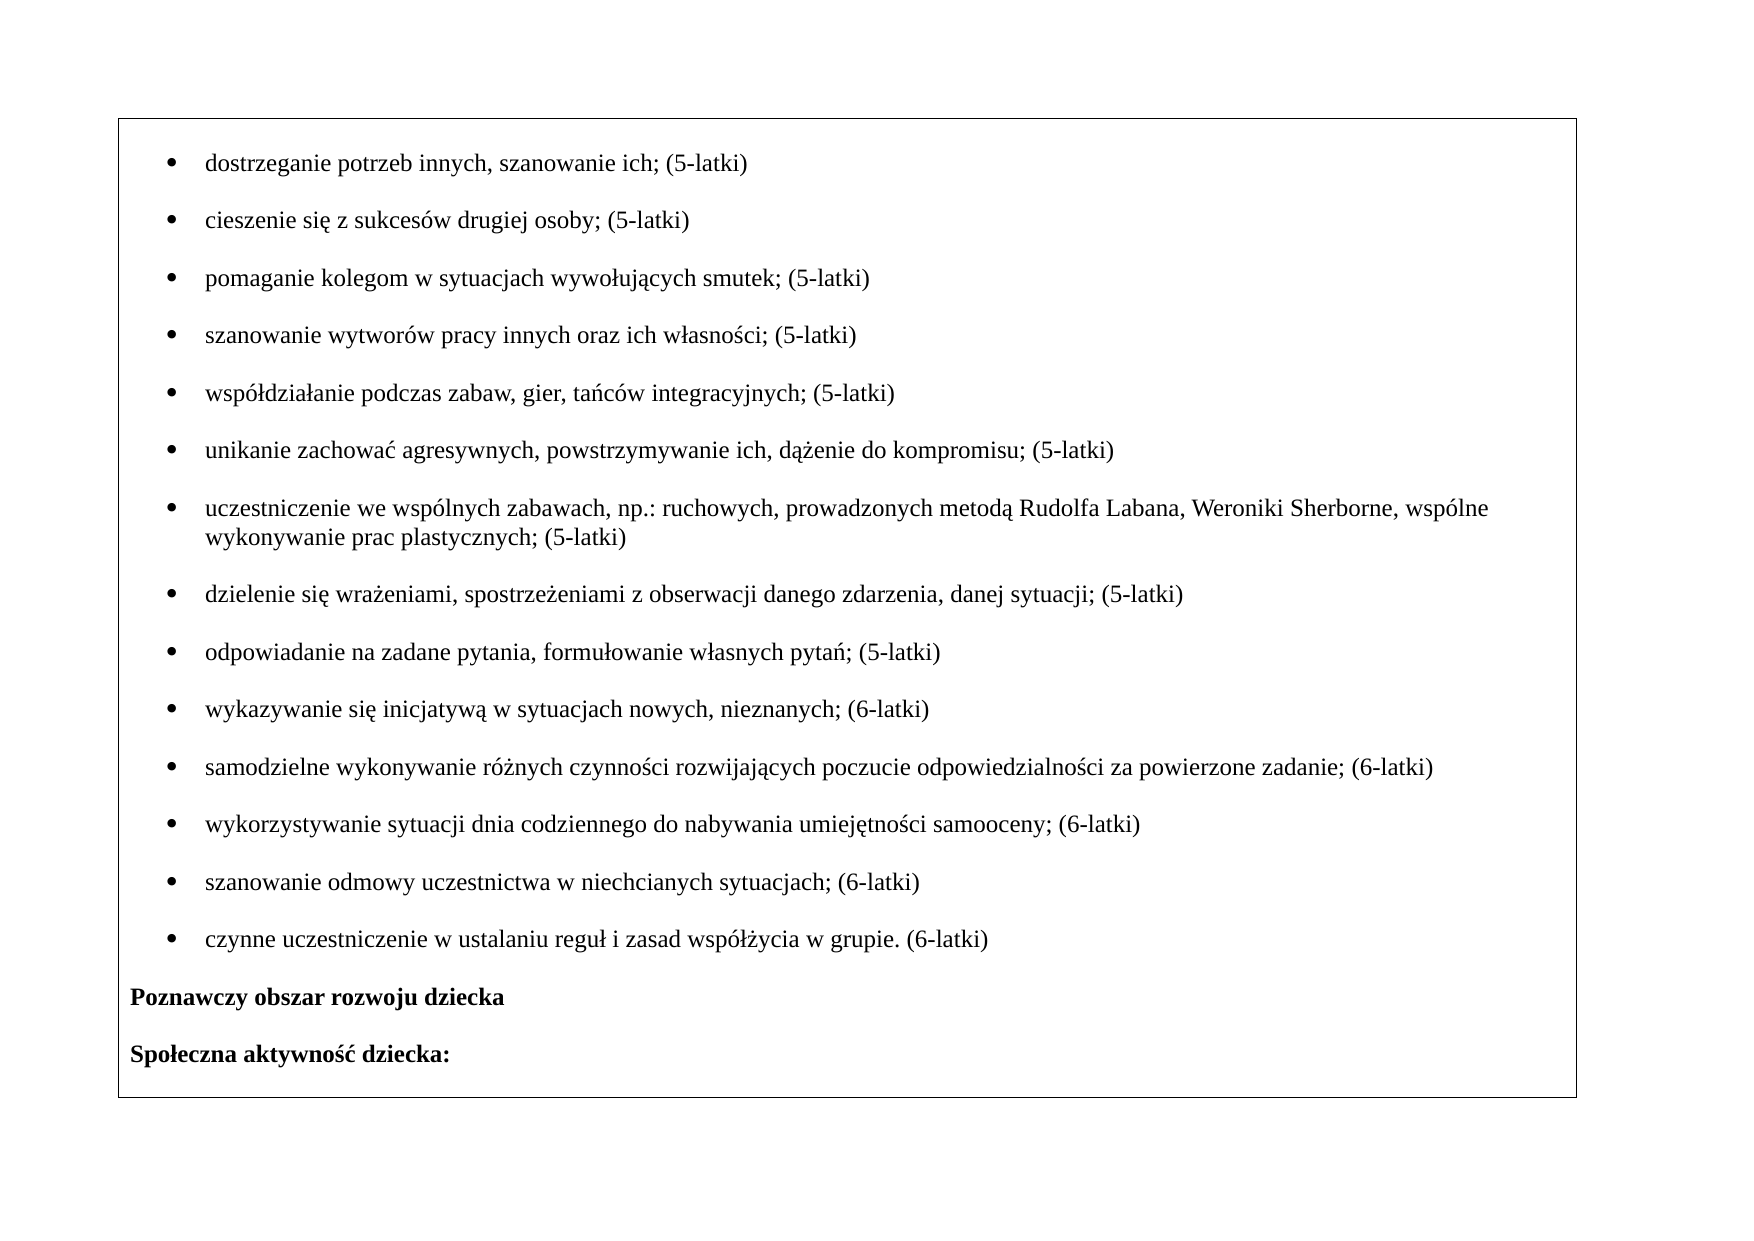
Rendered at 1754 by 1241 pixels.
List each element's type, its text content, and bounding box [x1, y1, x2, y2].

table_cell Treści programowe: Fizyczny obszar rozwoju dziecka Społeczna aktywność dziecka: zawracanie uwagi na kulturę spożywania posiłków; (5-latki) samodzielne rozbieranie się i ubieranie oraz dbanie o swoją garderobę; (5-latki) porządkowanie po sobie miejsc zabaw, pracy i spożywania posiłków; (5-latki) dbanie o porządek na półkach indywidualnych; (5-latki) uczestniczenie w tworzeniu dekoracji, wzbogacanie kącika przyrody; (5-latki) spożywanie posiłków – korzystanie z serwetek; (6-latki) wiązanie obuwia; (6-latki) wykazywanie inicjatywy w dbałości o salę zajęć. (6-latki) Językowa aktywność dziecka: rozwijanie sprawności całego ciała (w toku wykonywania czynności samoobsługowych, zabaw ruchowych i ćwiczeń gimnastycznych); (5-latki) wykonywanie czynności wymagających zaangażowania mięśni dłoni, np.: lepienie z plasteliny, zgniatanie i zaginanie papieru, wycinanie, wydzieranie; (5-latki) rozwijanie koordynacji wzrokowo-ruchowej, np.: powtarzanie ruchów innej osoby w czasie zabawy; (5-latki) wykonywanie czynności z dużym i małym napięciem mięśniowym w toku zabaw ruchowych i ćwiczeń plastycznych; (5-latki) odwzorowywanie elementów (przerysowywanie, rysowanie według wzoru, kalkowanie); (5-latki) określanie kierunku pisania (rysownia) – od lewej strony linii do prawej i od góry kartki do dołu; (6-latki) rozwijanie koordynacji ruchowej (głownie skoordynowanej współpracy ruchów ramienia, przedramienia, nadgarstka i palców); (6-latki) rozwijanie koordynacji ruchowo-słuchowo-wzrokowej; (6-latki) gospodarowanie przestrzenią kartki (wykonywanie prac plastycznych na papierze o różnych formatach – z tendencją do przechodzenia do małych, zamkniętych powierzchni); (6-latki) nabywanie płynności ruchów rąk (np. w toku swobodnych ruchów tanecznych, gimnastycznych ćwiczeń ramion, zadań plastycznych wymagających zamalowania dużych przestrzeni kartki); (6-latki) nabywanie precyzji wykonywania ruchów dłońmi (np. ubieranie lalek, zapinanie guzików, wiązanie sznurowadeł, dekorowanie kartki). (6-latki) Artystyczna aktywność dziecka: uczestniczenie w zabawach rytmicznych, ruchowych, pląsach przy muzyce; (5-latki) uczestniczenie w zabawach konstrukcyjno-technicznych wykorzystujących doświadczenia zbierane podczas poznawania środowiska technicznego, np. składanie zabawek z oddzielnych części, budowanie różnych konstrukcji z klocków, przezywanie radości z pozytywnych efektów swoich działań; (5-latki) improwizowanie ruchowe do dowolniej muzyki; (6-latki) samodzielne używanie wybranych narzędzi, przyborów, wybieranie materiałów, organizowanie sobie stanowiska pracy i porządkowanie go po zakończonej pracy. (6-latki) Ruchowa i zdrowotna aktywność dziecka: nazywanie części ciała; (5-latki) utrwalanie orientacji w schemacie własnego ciała i ciała drugiej osoby (np. w kontekście kształtowania prawidłowej postawy); (5-latki) uczestniczenie w zabawach ruchowych: kształtujących postawę, orientacyjno-porządkowych, bieżnych, z elementami skoku, podskoku, z elementami toczenia, z elementami rzutu, chwytu, równoważnych, organizowanych metodą opowieści ruchowych, ze śpiewem; (5-latki) uczestniczenie w zabawach organizowanych w terenie (w ogrodzie przedszkolnym, w parku, na boisku) w różnych porach roku (na śniegu, w wodzie); (5-latki) uczestniczenie w ćwiczeniach gimnastycznych; (5-latki) ubieranie się odpowiednio do warunków atmosferycznych występujących w danej porze roku (zapobieganie przegrzaniu i zmarznięciu); (latki) przebywanie na świeżym powietrzu; uczestniczenie w spacerach, zabawach i ćwiczeniach ruchowych; (5-latki) dbanie o higienę poprzez codzienne mycie całego ciała, mycie zębów po posiłkach, samodzielne korzystanie z toalety, mycie rak, zwłaszcza po pobycie w toalecie i po zabawie na świeżym powietrzu, utrzymywanie czystości odzieży, obuwia; zwracanie uwagi na estetyczny wygląd, samodzielne ubieranie się i rozbieranie, dbanie o rzeczy osobiste, codzienne zmienianie bielizny, nieużywanie cudzych grzebieni, szczotek, ręczników, zachowywanie porządku w miejscu zabawy, pracy, nauki; (5-latki) sygnalizowanie nauczycielowi złego samopoczucia; (5-latki) wyrabianie nawyków zdrowotnych, np. samodzielnego ubierania się, poprawnego korzystania z toalety, właściwego zachowania się przy stole, przestrzegania zasad bezpieczeństwa w toku zabaw ruchowych i innych; (5-latki) aktywne uczestniczenie w zabawach na świeżym powietrzu; (5-latki) przeplatanie aktywności ruchowej z odpoczynkiem; (5latki) bezpieczne posługiwanie się nożyczkami; (5-latki) wybieranie bezpiecznego miejsca do zabaw; (5-latki) bezpieczne korzystanie ze sprzętu sportowego, urządzeń znajdujących się na placu zabaw; (5-latki) informowanie nauczyciela o wszystkich sytuacjach budzących wątpliwości i obawy; (5-latki) naśladowanie ruchów wykonywanych przez nauczyciela, odtwarzanie ruchem całego ciała lub samych rąk sposobów poruszania się zwierząt itp.; (5-latki) zacieśnianie kontaktów interpersonalnych z grupą poprzez wspólne organizowanie zabaw ruchowych; (6-latki) odpowiednie dobieranie miejsc zabaw przy stoliku, biurku (miejsce dobrze oświetlone, krzesło dopasowane do wzrostu dziecka); (6-latki) bezpieczne posługiwanie się przyborami, np. igłą, nożyczkami, młotkiem; (6-latki) sygnalizowanie potrzeby pomocy w sytuacjach zagrożenia, zwracanie się do osób, które mogą tej pomocy udzielić. (6-latki) Emocjonalny obszar rozwoju dziecka Społeczna aktywność dziecka: wyrażanie i nazywanie różnych emocji podczas zabaw; (5-latki) określanie sytuacji wywołujących różne emocje, np.: radość, złość, smutek, strach; (5-latki) radzenie sobie z emocjami poprzez udział w zabawach , rozmowach, słuchaniu wybranych utworów literackich; (5-latki) zapraszanie innych dzieci do wspólnej zabawy; (5-latki) szanowanie wytworów pracy innych oraz ich własności; (5-latki) dzielenie się wrażeniami, spostrzeżeniami z obserwacji danego zdarzenia, danej sytuacji; (5-latki) zwracanie się o pomoc w trudnych sytuacjach; (5-latki) szanowanie odmowy uczestnictwa w niechcianych sytuacjach; (6-latki) czerpanie radości i satysfakcji z przebywania na lonie natury; (6-latki) czynny udział w dekorowaniu sali; (6-latki) podejmowanie prób samodzielnego rozwiązywania problemu. (6-latki) Społeczny obszar rozwoju dziecka Społeczna aktywność dziecka: prezentowanie swoich wyrobów, dokonanie samooceny ich wykonania; (5-latki) uczestniczenie w sytuacjach stwarzających możliwość wyboru, przewidywanie skutków zachowań, zwracanie uwagi na konsekwencje wynikające z danego wyboru; (5-latki) przestrzeganie wspólnie ustalonych umów i zasad regulujących współżycie w grupie; (5-latki) dostrzeganie potrzeb innych, szanowanie ich; (5-latki) cieszenie się z sukcesów drugiej osoby; (5-latki) pomaganie kolegom w sytuacjach wywołujących smutek; (5-latki) szanowanie wytworów pracy innych oraz ich własności; (5-latki) współdziałanie podczas zabaw, gier, tańców integracyjnych; (5-latki) unikanie zachować agresywnych, powstrzymywanie ich, dążenie do kompromisu; (5-latki) uczestniczenie we wspólnych zabawach, np.: ruchowych, prowadzonych metodą Rudolfa Labana, Weroniki Sherborne, wspólne wykonywanie prac plastycznych; (5-latki) dzielenie się wrażeniami, spostrzeżeniami z obserwacji danego zdarzenia, danej sytuacji; (5-latki) odpowiadanie na zadane pytania, formułowanie własnych pytań; (5-latki) wykazywanie się inicjatywą w sytuacjach nowych, nieznanych; (6-latki) samodzielne wykonywanie różnych czynności rozwijających poczucie odpowiedzialności za powierzone zadanie; (6-latki) wykorzystywanie sytuacji dnia codziennego do nabywania umiejętności samooceny; (6-latki) szanowanie odmowy uczestnictwa w niechcianych sytuacjach; (6-latki) czynne uczestniczenie w ustalaniu reguł i zasad współżycia w grupie. (6-latki) Poznawczy obszar rozwoju dziecka Społeczna aktywność dziecka: określanie tego, co dziecko robi dobrze: (5-latki) podejmowanie prób posługiwania się przyborami i narzędziami zgodnie z ich przeznaczeniem; (5-latki) opowiadanie o sobie w grupie rówieśniczej; (5-latki) podawanie nazwy naszego kraju, symboli narodowych: flagi, godła, hymnu; (5-latki) oglądanie zdjęć, ilustracji, słuchanie wierszy, opowiadań – odwoływanie się do własnych obserwacji w celu zwróceni uwagi na piękno naszego kraju; (5-latki) wyjaśnienie znaczenia zdań: Jesteśmy Polakami. Jesteśmy Europejczykami; (5-latki) nazywanie zawodów związanych ze zdarzeniami, w których uczestniczy dziecko, takich jak wyjście na zakupy, koncert, pocztę; (6-latki) podejmowanie prób posługiwania się przyborami i narzędziami zgodnie z ich przeznaczeniem oraz w sposób twórczy i niekonwencjonalny; (6-latki) wskazywanie Polski na mapie Europy, nazywanie jej sąsiadów. (6-latki) Językowa aktywność dziecka: uczestniczenie w zabawach polegających na odtwarzaniu dźwięków, np. w zabawie w echo melodyczne, wokalne; (5-latki) aktywne słuchanie rozmówcy; (5-latki) wyklaskiwanie rytmicznych fragmentów piosenek; (5-latki) wyrażanie swoich myśli, potrzeb, przeżyć w rozmowach z rówieśnikami w codziennych sytuacjach; (5-latki) swobodne rozmowy na tematy bliskie dzieciom w kontaktach grupowych; (5-latki) przekazywanie swoich odczuć, intencji w sposób werbalny i niewerbalny; (5-latki) stosowanie w wypowiedziach właściwych form fleksyjnych wszystkich odmiennych części mowy: czasownika, rzeczownika, zaimka, przymiotnika, liczebnika; (5-latki) wypowiadanie się złożonymi zdaniami, stosowanie kilkuzdaniowej wypowiedzi; (5-latki) odpowiadanie na pytania, poprawne formułowanie pytań; (5-latki) obserwowanie otoczenia, wymienianie jego elementów, porównywanie ich z tym, co się znajduje dalej; (5-latki) wymawianie samogłosek, a potem wymawianie za nauczycielem spółgłosek; (5-latki) słuchanie zdań, wyodrębnianie w nich słów; liczenie słów w zdaniach; układanie zdań z określonej liczby słów; określanie kolejnych słów w zdaniu; (5-latki) układanie rymów do podanych słów; (5-latki) wyodrębnianie w słowach sylab, określanie ich kolejności; dzielenie słów na sylaby; liczenie sylab w słowach; tworzenie słów rozpoczynających się, kończących się dana sylabą; (5-latki) umiejętne odczytywanie często stosowanych oznaczeń i symboli; (5-latki) zwracanie uwagi na fakt, że czytanie obok mówienia i pisania jest jedną z form komunikowania się ludzi; (5-latki) rozpoznawanie liter drukowanych – małych i wielkich (5-latki) całościowe rozpoznawanie napisów umieszczonych w sali zajęć – nazw znajdujących się tam zabawek, kącików zainteresowań, roślin (sukcesywne ich wymienianie); (5-latki) wykonywanie ćwiczeń rozwijających orientacje przestrzenną (przygotowanie do czytania od lewej strony do prawej); (5-latki) rozumienie wybranych znaków umownych; (5-latki) sprawne posługiwanie się mową w różnych sytuacjach; (6-latki) samodzielne układanie opowiadań; (6-latki) mówienie z właściwą dla siebie intonacją; (6-latki) używanie spójników w celu uzyskania dłuższych wypowiedzi; (6-latki) prawidłowe stosowanie przyimków; (6-latki) posługiwanie się poprawną mową; (6-latki) poprawne wypowiadanie się w czasach przyszłym i przeszłym; (6-latki) stosowanie słów przeciwstawnych, zdrobnień, zgrubień; (6-latki) formułowanie dłuższych wypowiedzi na ważne tematy, samodzielne werbalizowanie własnych potrzeb i decyzji; (6-latki) formułowanie dłuższych wypowiedzi na dowolny temat; (6-latki) poznawanie zapisu swojego imienia i zapisu imion kolegów i koleżanek z grupy rozpoznawanie ich, układanie liter według wzoru; (6-latki) wyodrębnianie zdań w wypowiedziach, liczenie ich, układanie wypowiedzi, np. na temat obrazka, składającej się z określonej liczby zdań; (6-latki) wyodrębnianie w słowach głosek: w wygłosie, nagłosie, śródgłosie (6-latki) liczenie głosek w słowach; układanie słów rozpoczynających się, kończących się daną głoską: (6-latki) rozumienie różnic pomiędzy samogłoską i spółgłoską (6-latki) czytanie całościowe wyrazów, równoważników zdań; (6-latki) rozpoznawanie liter pisanych. (6-latki) Artystyczna aktywność dziecka: słuchanie piosenek w wykonaniu nauczyciela oraz nagrań; (5-latki) nauka piosenek fragmentami, metodą ze słuchu; (5-latki) śpiewanie piosenek – zbiorowe i indywidualne; (5-latki) wykorzystanie naturalnych efektów perkusyjnych (klaskania, tupania, stukania…) do akompaniamentu podczas słuchania lub śpiewania piosenek; (5-latki) poznawanie wyglądu instrumentów perkusyjnych: kołatki, grzechotki, bębenka, trójkąta, talerzy, drewienek i sposobu gry na nich; (5-latki) wykonywanie akompaniamentu do piosenek na instrumentach perkusyjnych oraz innych przedmiotach – indywidualnie lub grupowo (tworzenie orkiestry); (5-latki) wykonywanie prostych, jedno-, dwutaktowych tematów rytmicznych na instrumentach perkusyjnych; (5-latki) uczestniczenie w zabawach rytmicznych, ruchowych, pląsach przy muzyce; (5-latki) reagowanie na zmiany tempa i dynamiki utworu; (5-latki) estetyczne, rytmiczne poruszanie się przy muzyce; (5-latki) improwizowanie piosenki ruchem; (5-latki) dostrzeganie zmian w wysokości dźwięków; (5-latki) tworzenie galerii prac plastycznych dzieci, związanych, np. z porami roku; (5-latki) tworzenie różnych przestrzennych kompozycji z wykorzystaniem palców, dłoni, całego ciała; (5-latki) rysowanie, malowanie farbami plakatowymi, akwarelami z użyciem palców lub pędzli, na różnym podłożu; wycinanie, wydzieranie z różnych materiałów, obrysowywanie szablonów, lepienie z gliny, plasteliny, masy solnej i papierowej, modeliny, naklejanie, ugniatanie itd.; (5-latki) odczuwanie radości z tworzenia, działania plastycznego; (5-latki) słuchanie, czytanych przez nauczyciela lub lektora, fragmentów literatury z odpowiednią intonacją i odpowiednim natężeniem głosu; zwracanie uwagi na piękno języka polskiego (5-latki) wyrażanie swoich przeżyć wewnętrznych, uczuć poprzez różne formy ekspresji: słowną, ruchową, plastyczną, muzyczną; (5-latki) samodzielne śpiewanie piosenek z akompaniamentem muzycznym; (6-latki) improwizowanie ruchowe dowolnej muzyki (6-latki) wyczuwanie akcentu metrycznego w taktach dwu-, trzy- i czteromiarowych; (6-latki) wykonywanie ćwiczeń dykcyjnych ćwiczących wyrazistość, intonację wypowiedzi; (6-latki) poznawanie różnych technik plastycznych, np. batiku, kolażu, frotażu, stemplowania, mokre na mokrym, poprzez wykonywanie prac z ich wykorzystaniem; (6-latki) samodzielne używanie wybranych narzędzi, przyborów, wybieranie materiałów, organizowanie sobie stanowisk pracy; (6-latki) uczestniczenie w zabawach konstrukcyjno-technicznych, wykorzystujących doświadczenia zbierane podczas poznawania środowiska technicznego, np. składanie zabawek z oddzielnych części, budowanie różnych konstrukcji z klocków; przeżywanie radości z pozytywnych efektów swoich działań. (6-latki) Aktywność poznawcza: uczestniczenie w zabawach rozwijających: aktywność badawczą, umiejętność rozwiązywania problemów, myślenie, wyobrażenia, umiejętność klasyfikowania, uogólniania, rozumowania przyczynowo-skutkowego, poznawania samego siebie; (5-latki) uczestniczenie w zabawach organizowanych przez nauczyciela, dających dziecku satysfakcje i radość; (5-latki) wykorzystywanie w zabawach (także w sposób niekonwencjonalny) różnych zabawek, przedmiotów, znaków i symboli; (5-latki) rozpoznawanie przedmiotów, roślin, zwierząt za pomocą zmysłów: dotyku, smaku, węchu, wzroku, słuchu; (5-latki) dbanie o higienę zmysłów, np. unikanie hałasu, krzyku; (5-latki) mówienie z pamięci wierszy, rymowanek, piosenek w połączeniu z ruchem, obrazem, dźwiękiem; (5-latki) nauka na pamięć wierszy i piosenek treściowo bliskich dzieciom oraz sytuacjom, z jakimi się spotykają; (5-latki) uczestniczenie w zabawach, ćwiczeniach, pracach plastycznych, rozmowach, słuchaniu wierszy, opowiadań sprzyjających koncentracji uwagi; (5-latki) uczestniczenie w różnego rodzaju zabawach twórczych (tematycznych, konstrukcyjnych, ruchowych, z elementem pantomimy itd.): (5-latki) rozwijanie myślenia logicznego poprzez: rozwiązywanie zagadek, rebusów; (5-latki) słuchanie rymowanek, wierszy, opisujących nierealne miejsca, postacie, zdarzenia; (5-latki) nazywanie i wskazywanie części ciała występujących podwójnie, parami – oczu, uszu, nóg; (5-latki) poruszanie się pod dyktando nauczyciela; (5-latki) wykonywanie ćwiczeń w parach; (5-latki) budowanie danego szeregu według wzrastającej lub malejącej liczby elementów, wielkości, natężenia barwy; (5-latki) łączenie przedmiotów w grupy na podstawie cechy percepcyjnej, np. barwy, wielkości, kształtu, a następnie cech funkcjonalnych; (5-latki) rozróżnianie błędnego liczenia od poprawnego; (5-latki) nazywanie figur geometrycznych; (5-latki) nazywanie przetworów z owoców i warzyw (dżemy, soki, kiszonki, kompoty); (5-latki) rozwijanie wyobraźni przestrzennej (np. poprzez zastosowanie przestrzennych technik plastycznych, takich jak: konstruowanie, modelowanie itp., oraz pozostawianie swobody w zagospodarowaniu przestrzeni kartki w toku rysowania); (5-latki) nabywanie wrażliwości dotykowej (poprzez kontakt z różnym materiałem przeznaczonym do działalności plastyczno-konstrukcyjnej, np. sznurkiem, watą, folia aluminiową, papierem ściernym, styropianem); (5-latki) wyszukiwanie takich samych przedmiotów, obrazów, symboli graficznych; (5-latki) segregowanie danych symboli graficznych według przyjętego kryterium; (5-latki) inicjowanie różnego rodzaju zabaw z wykorzystaniem pomysłów dzieci; (6-latki) orientowanie się na kartce papieru, wskazywanie, np. prawego górnego rogu, lewego górnego rogu kartki itd.; (6-latki) rozwijanie myślenia logicznego poprzez: analizowanie, syntezowanie, porównywanie, klasyfikowanie; (6-latki) liczenie od dowolnego miejsca, wspak, dwójkami, piątkami; (6-latki) nabywanie umiejętności kreślenia w ograniczonej przestrzeni, w układzie szeregowym, linii będących elementami liter (linii prostych, pionowych, poziomych i ukośnych, falistych, zaokrąglonych, pętli, kół, owali); (6-latki) rysowanie literopodobnych szlaczków na dużych płaszczyznach i w liniaturze; (6-latki) nazywanie źródeł dźwięków. (6-latki) Program wychowania przedszkolnego, Grupa MAC S.A. 2020 (s. 41–45, 46–48, 50, 52–54, 56, 57, 59–60, 61–62, 65, 66–67, 68, 71–72, 78). [119, 119, 1576, 1097]
